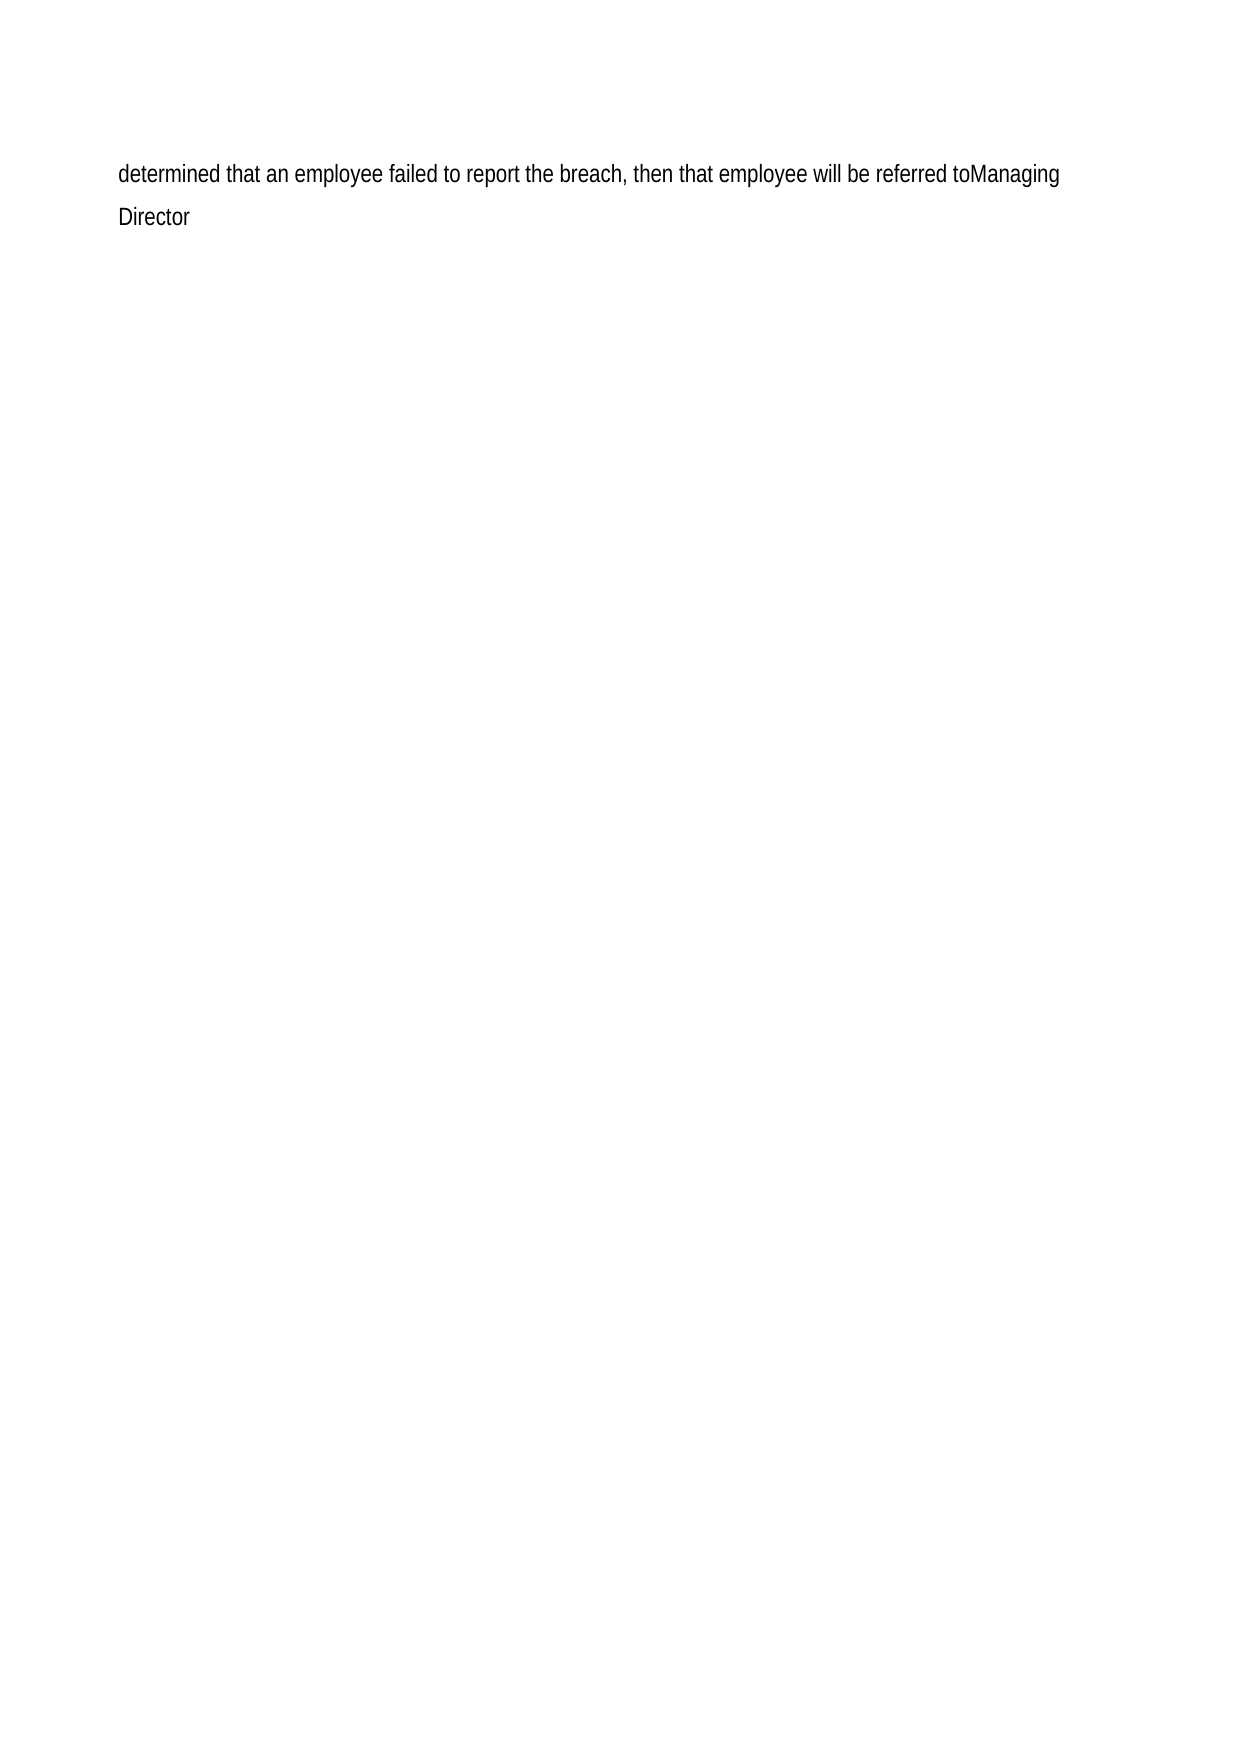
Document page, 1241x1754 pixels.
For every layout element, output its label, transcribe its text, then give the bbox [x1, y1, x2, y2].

text determined that an employee failed to report the breach, then that employee will be referred toManaging Director [118, 159, 1122, 231]
